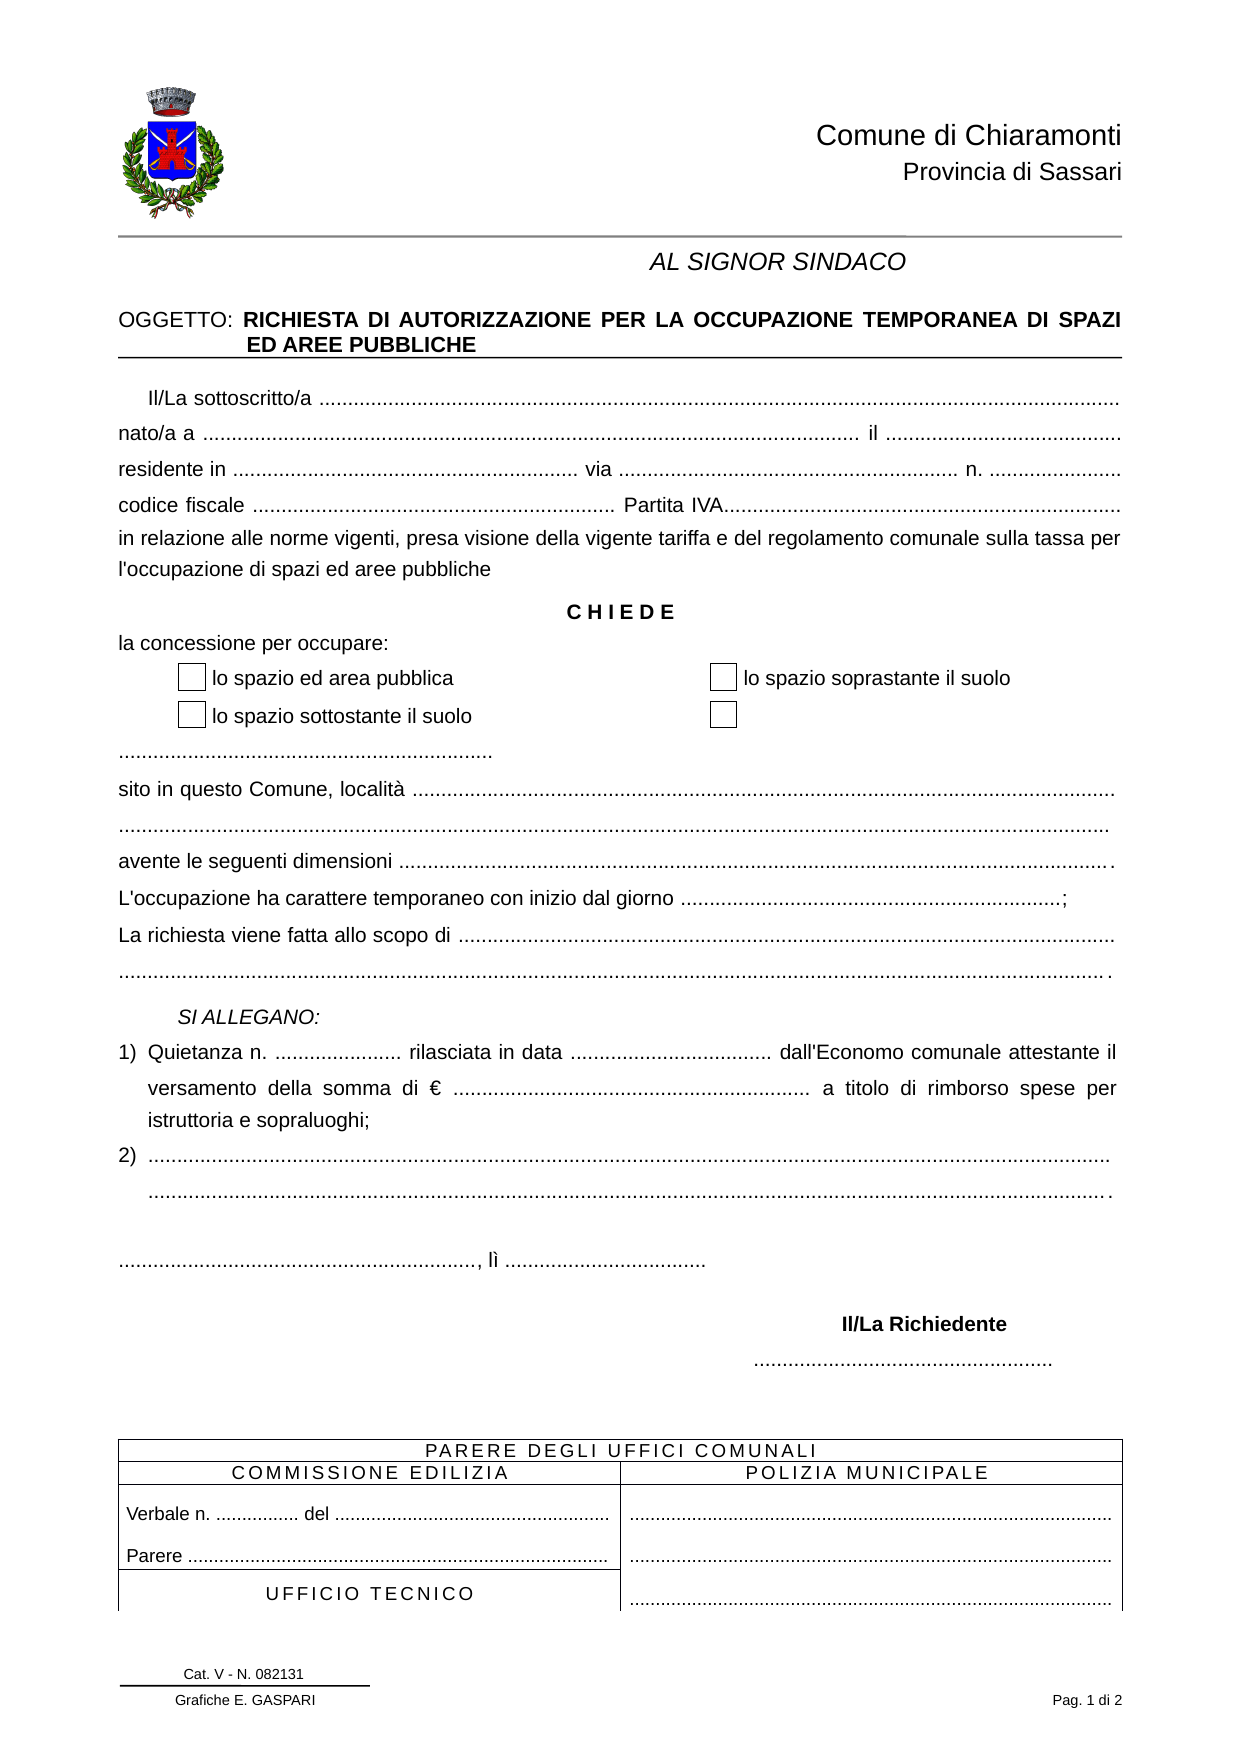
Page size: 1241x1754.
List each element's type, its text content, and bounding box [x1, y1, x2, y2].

table_header PARERE DEGLI UFFICI COMUNALI [119, 1440, 1122, 1461]
table_cell POLIZIA MUNICIPALE [621, 1462, 1122, 1484]
subtitle Il/La Richiedente [842, 1312, 1117, 1336]
text Provincia di Sassari [224, 157, 1122, 185]
table_cell ............................................................................................. [621, 1569, 1122, 1611]
text OGGETTO: RICHIESTA DI AUTORIZZAZIONE PER LA OCCUPAZIONE TEMPORANEA DI SPAZI ED AREE PUBBLICHE [118, 307, 1122, 356]
table_cell Verbale n. ................ del ..................................................... [119, 1485, 620, 1527]
text La richiesta viene fatta allo scopo di .................................................................................................................. ............................................................................................................................................................................ [118, 919, 1117, 984]
text AL SIGNOR SINDACO [650, 247, 1122, 276]
table_cell UFFICIO TECNICO [119, 1570, 620, 1611]
text lo spazio ed area pubblica lo spazio soprastante il suolo [118, 662, 1117, 691]
subtitle C H I E D E [118, 600, 1122, 624]
text .................................................... [753, 1343, 1117, 1372]
list ....................................................................................................................................................................... ....................................................................................................................................................................... [118, 1139, 1117, 1204]
table_cell ............................................................................................. [621, 1527, 1122, 1569]
text sito in questo Comune, località .......................................................................................................................... ............................................................................................................................................................................ avente le seguenti dimensioni ............................................................................................................................ [118, 773, 1117, 873]
text Comune di Chiaramonti [224, 118, 1122, 152]
text SI ALLEGANO: [118, 1005, 1117, 1029]
text lo spazio sottostante il suolo ................................................................. [118, 700, 1117, 764]
picture [122, 87, 224, 219]
text .............................................................., lì ................................... [118, 1244, 1117, 1272]
table_cell COMMISSIONE EDILIZIA [119, 1462, 620, 1484]
text la concessione per occupare: [118, 631, 1117, 655]
table_cell Parere ................................................................................. [119, 1527, 620, 1569]
text L'occupazione ha carattere temporaneo con inizio dal giorno ..................................................................; [118, 882, 1117, 911]
text Il/La sottoscritto/a ........................................................................................................................................... nato/a a .................................................................................................................. il ......................................... residente in ............................................................ via ........................................................... n. ....................... codice fiscale ............................................................... Partita IVA..................................................................... in relazione alle norme vigenti, presa visione della vigente tariffa e del regolamento comunale sulla tassa per l'occupazione di spazi ed aree pubbliche [118, 382, 1122, 580]
table_cell ............................................................................................. [621, 1485, 1122, 1527]
list Quietanza n. ...................... rilasciata in data ................................... dall'Economo comunale attestante il versamento della somma di € .............................................................. a titolo di rimborso spese per istruttoria e sopraluoghi; [118, 1036, 1117, 1132]
